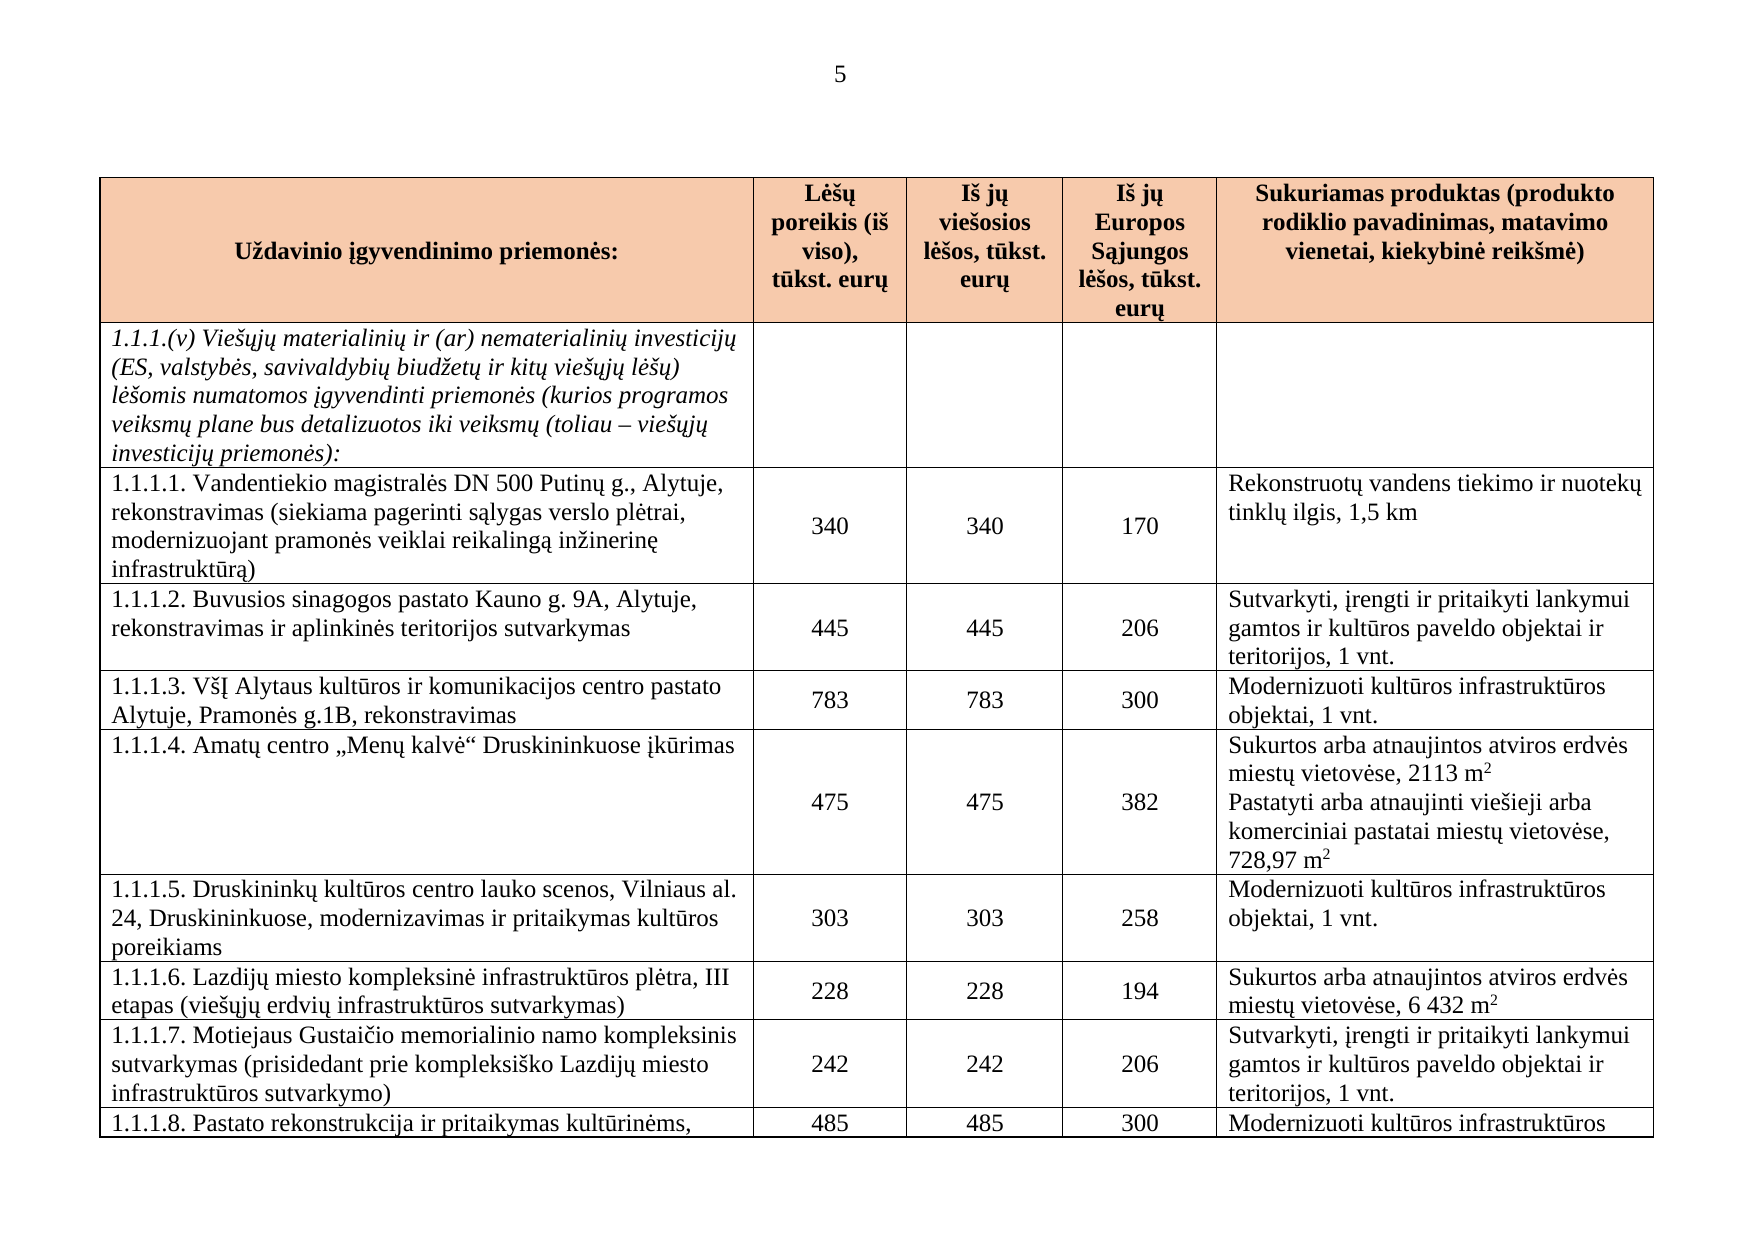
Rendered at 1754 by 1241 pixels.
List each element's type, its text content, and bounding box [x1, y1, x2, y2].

table_cell 228 [754, 962, 906, 1019]
table_header Lėšų poreikis (iš viso), tūkst. eurų [754, 178, 906, 322]
table_header Sukuriamas produktas (produkto rodiklio pavadinimas, matavimo vienetai, kiekybinė reikšmė) [1217, 178, 1653, 322]
table_cell Sukurtos arba atnaujintos atviros erdvės miestų vietovėse, 6 432 m2 [1217, 962, 1653, 1019]
table_cell 1.1.1.8. Pastato rekonstrukcija ir pritaikymas kultūrinėms, [101, 1108, 753, 1136]
table_cell Sutvarkyti, įrengti ir pritaikyti lankymui gamtos ir kultūros paveldo objektai ir teritorijos, 1 vnt. [1217, 584, 1653, 670]
table_cell 445 [754, 584, 906, 670]
table_cell 382 [1063, 730, 1216, 873]
table_cell Modernizuoti kultūros infrastruktūros objektai, 1 vnt. [1217, 875, 1653, 961]
table_cell Modernizuoti kultūros infrastruktūros [1217, 1108, 1653, 1136]
table_cell [1063, 323, 1216, 467]
table_cell 228 [907, 962, 1062, 1019]
table_header Iš jų Europos Sąjungos lėšos, tūkst. eurų [1063, 178, 1216, 322]
table_cell [754, 323, 906, 467]
table_cell 340 [754, 468, 906, 583]
table_cell 303 [907, 875, 1062, 961]
table_cell 303 [754, 875, 906, 961]
table_cell [1217, 323, 1653, 467]
table_cell 206 [1063, 1020, 1216, 1107]
table_cell 258 [1063, 875, 1216, 961]
table_cell 475 [907, 730, 1062, 873]
table_cell 783 [907, 671, 1062, 729]
table_cell 170 [1063, 468, 1216, 583]
table_cell Sutvarkyti, įrengti ir pritaikyti lankymui gamtos ir kultūros paveldo objektai ir teritorijos, 1 vnt. [1217, 1020, 1653, 1107]
table_cell 206 [1063, 584, 1216, 670]
table_cell 1.1.1.7. Motiejaus Gustaičio memorialinio namo kompleksinis sutvarkymas (prisidedant prie kompleksiško Lazdijų miesto infrastruktūros sutvarkymo) [101, 1020, 753, 1107]
table_cell 1.1.1.3. VšĮ Alytaus kultūros ir komunikacijos centro pastato Alytuje, Pramonės g.1B, rekonstravimas [101, 671, 753, 729]
table_cell 300 [1063, 671, 1216, 729]
table_cell [907, 323, 1062, 467]
table_cell Sukurtos arba atnaujintos atviros erdvės miestų vietovėse, 2113 m2 Pastatyti arba atnaujinti viešieji arba komerciniai pastatai miestų vietovėse, 728,97 m2 [1217, 730, 1653, 873]
table_cell 242 [907, 1020, 1062, 1107]
table_cell 1.1.1.1. Vandentiekio magistralės DN 500 Putinų g., Alytuje, rekonstravimas (siekiama pagerinti sąlygas verslo plėtrai, modernizuojant pramonės veiklai reikalingą inžinerinę infrastruktūrą) [101, 468, 753, 583]
table_cell Modernizuoti kultūros infrastruktūros objektai, 1 vnt. [1217, 671, 1653, 729]
table_header Uždavinio įgyvendinimo priemonės: [101, 178, 753, 322]
table_cell 1.1.1.2. Buvusios sinagogos pastato Kauno g. 9A, Alytuje, rekonstravimas ir aplinkinės teritorijos sutvarkymas [101, 584, 753, 670]
table_cell 485 [754, 1108, 906, 1136]
table_cell 1.1.1.5. Druskininkų kultūros centro lauko scenos, Vilniaus al. 24, Druskininkuose, modernizavimas ir pritaikymas kultūros poreikiams [101, 875, 753, 961]
table_cell 475 [754, 730, 906, 873]
table_header Iš jų viešosios lėšos, tūkst. eurų [907, 178, 1062, 322]
table_cell 340 [907, 468, 1062, 583]
table_cell 1.1.1.(v) Viešųjų materialinių ir (ar) nematerialinių investicijų (ES, valstybės, savivaldybių biudžetų ir kitų viešųjų lėšų) lėšomis numatomos įgyvendinti priemonės (kurios programos veiksmų plane bus detalizuotos iki veiksmų (toliau – viešųjų investicijų priemonės): [101, 323, 753, 467]
table_cell 485 [907, 1108, 1062, 1136]
table_cell 1.1.1.4. Amatų centro „Menų kalvė“ Druskininkuose įkūrimas [101, 730, 753, 873]
table_cell 445 [907, 584, 1062, 670]
table_cell 242 [754, 1020, 906, 1107]
table_cell 194 [1063, 962, 1216, 1019]
table_cell 783 [754, 671, 906, 729]
table_cell Rekonstruotų vandens tiekimo ir nuotekų tinklų ilgis, 1,5 km [1217, 468, 1653, 583]
table_cell 1.1.1.6. Lazdijų miesto kompleksinė infrastruktūros plėtra, III etapas (viešųjų erdvių infrastruktūros sutvarkymas) [101, 962, 753, 1019]
table_cell 300 [1063, 1108, 1216, 1136]
